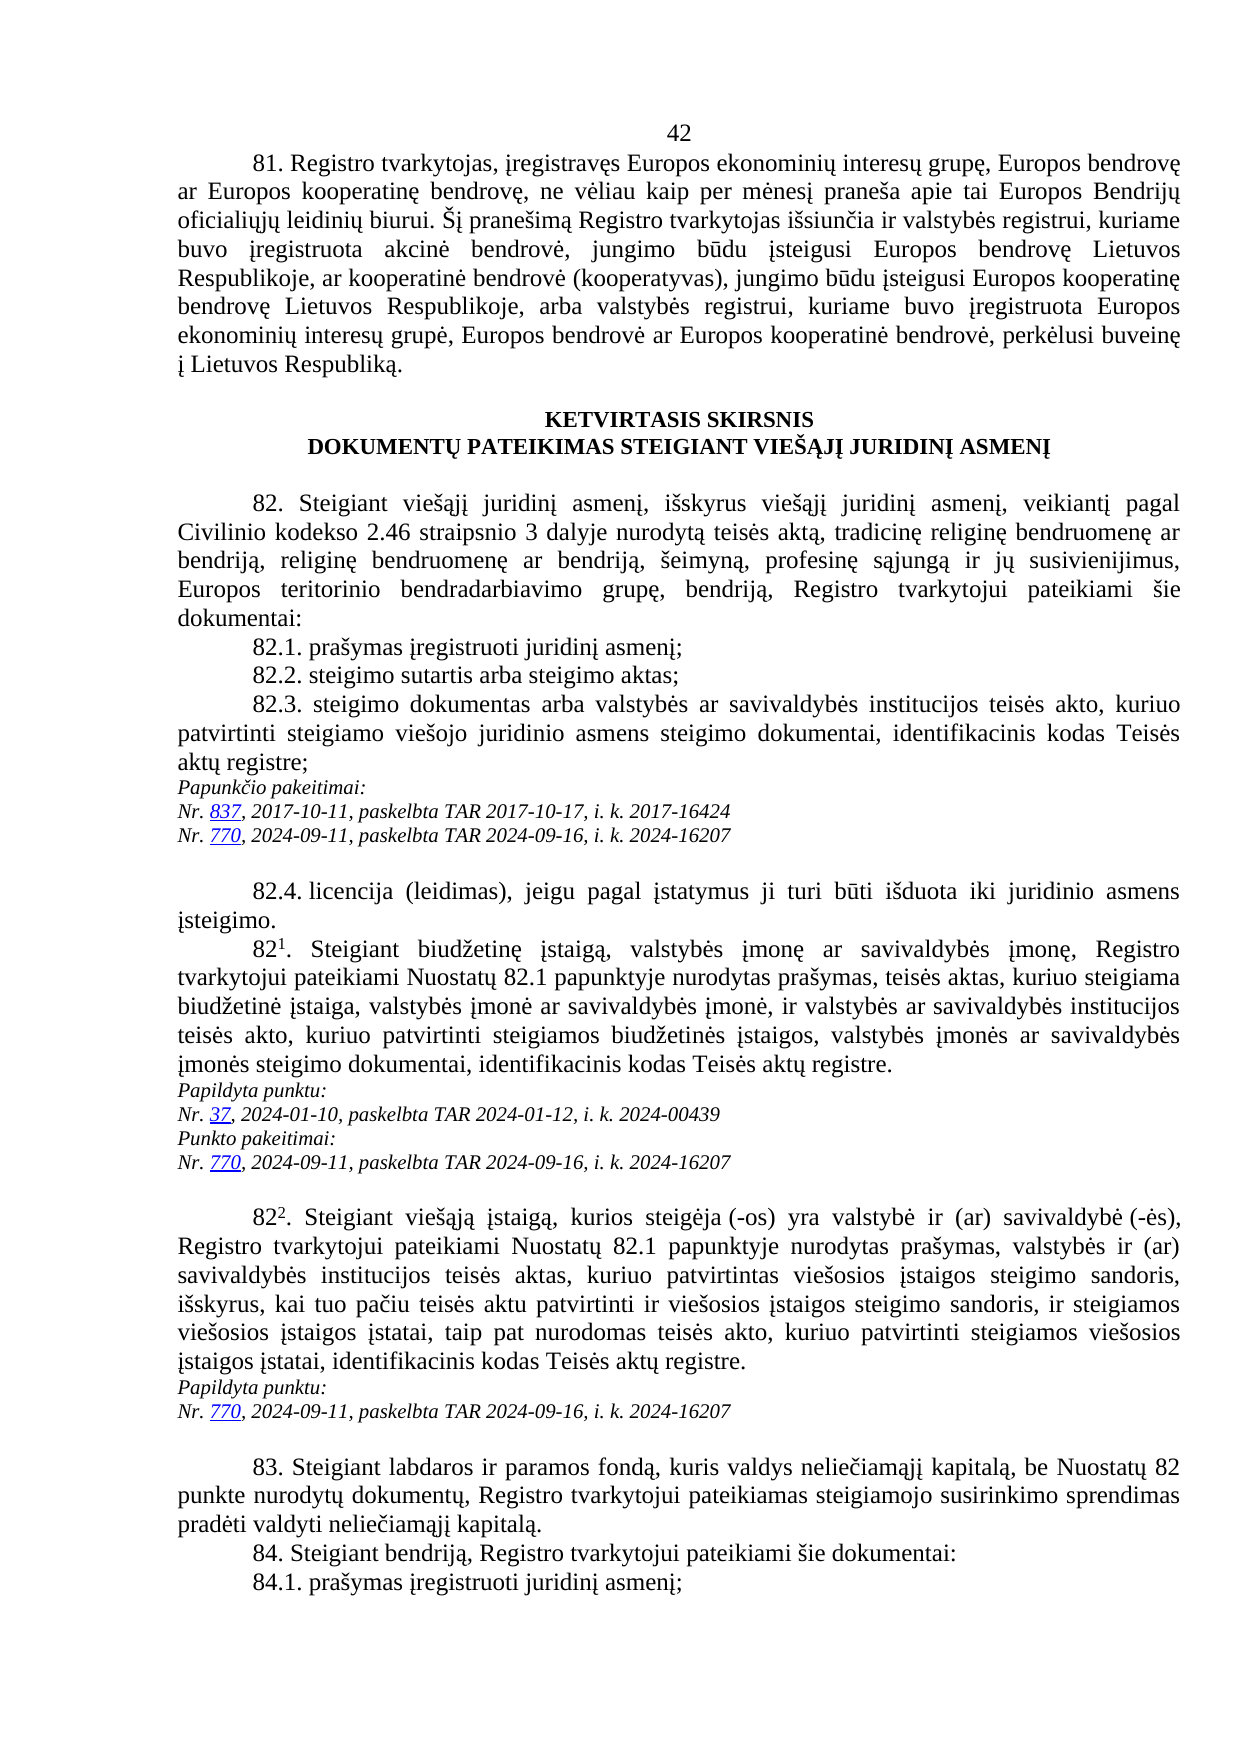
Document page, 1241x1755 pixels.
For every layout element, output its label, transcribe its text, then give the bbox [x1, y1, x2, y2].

text Punkto pakeitimai: [177, 1126, 1181, 1150]
text 821. Steigiant biudžetinę įstaigą, valstybės įmonę ar savivaldybės įmonę, Registro tvarkytojui pateikiami Nuostatų 82.1 papunktyje nurodytas prašymas, teisės aktas, kuriuo steigiama biudžetinė įstaiga, valstybės įmonė ar savivaldybės įmonė, ir valstybės ar savivaldybės institucijos teisės akto, kuriuo patvirtinti steigiamos biudžetinės įstaigos, valstybės įmonės ar savivaldybės įmonės steigimo dokumentai, identifikacinis kodas Teisės aktų registre. [177, 934, 1181, 1077]
text Papunkčio pakeitimai: [177, 775, 1181, 799]
text 81. Registro tvarkytojas, įregistravęs Europos ekonominių interesų grupę, Europos bendrovę ar Europos kooperatinę bendrovę, ne vėliau kaip per mėnesį praneša apie tai Europos Bendrijų oficialiųjų leidinių biurui. Šį pranešimą Registro tvarkytojas išsiunčia ir valstybės registrui, kuriame buvo įregistruota akcinė bendrovė, jungimo būdu įsteigusi Europos bendrovę Lietuvos Respublikoje, ar kooperatinė bendrovė (kooperatyvas), jungimo būdu įsteigusi Europos kooperatinę bendrovę Lietuvos Respublikoje, arba valstybės registrui, kuriame buvo įregistruota Europos ekonominių interesų grupė, Europos bendrovė ar Europos kooperatinė bendrovė, perkėlusi buveinę į Lietuvos Respubliką. [177, 148, 1181, 378]
text 84. Steigiant bendriją, Registro tvarkytojui pateikiami šie dokumentai: [177, 1538, 1181, 1567]
text 82. Steigiant viešąjį juridinį asmenį, išskyrus viešąjį juridinį asmenį, veikiantį pagal Civilinio kodekso 2.46 straipsnio 3 dalyje nurodytą teisės aktą, tradicinę religinę bendruomenę ar bendriją, religinę bendruomenę ar bendriją, šeimyną, profesinę sąjungą ir jų susivienijimus, Europos teritorinio bendradarbiavimo grupę, bendriją, Registro tvarkytojui pateikiami šie dokumentai: [177, 488, 1181, 632]
text 84.1. prašymas įregistruoti juridinį asmenį; [177, 1567, 1181, 1596]
text 83. Steigiant labdaros ir paramos fondą, kuris valdys neliečiamąjį kapitalą, be Nuostatų 82 punkte nurodytų dokumentų, Registro tvarkytojui pateikiamas steigiamojo susirinkimo sprendimas pradėti valdyti neliečiamąjį kapitalą. [177, 1452, 1181, 1538]
text DOKUMENTŲ PATEIKIMAS STEIGIANT VIEŠĄJĮ JURIDINĮ ASMENĮ [177, 433, 1181, 459]
text Nr. 770, 2024-09-11, paskelbta TAR 2024-09-16, i. k. 2024-16207 [177, 1150, 1181, 1174]
text Nr. 770, 2024-09-11, paskelbta TAR 2024-09-16, i. k. 2024-16207 [177, 1399, 1181, 1423]
text Nr. 837, 2017-10-11, paskelbta TAR 2017-10-17, i. k. 2017-16424 [177, 799, 1181, 823]
text 82.3. steigimo dokumentas arba valstybės ar savivaldybės institucijos teisės akto, kuriuo patvirtinti steigiamo viešojo juridinio asmens steigimo dokumentai, identifikacinis kodas Teisės aktų registre; [177, 689, 1181, 775]
text Papildyta punktu: [177, 1077, 1181, 1102]
text 82.1. prašymas įregistruoti juridinį asmenį; [177, 632, 1181, 660]
text Nr. 770, 2024-09-11, paskelbta TAR 2024-09-16, i. k. 2024-16207 [177, 823, 1181, 847]
text 82.2. steigimo sutartis arba steigimo aktas; [177, 660, 1181, 689]
text 822. Steigiant viešąją įstaigą, kurios steigėja (-os) yra valstybė ir (ar) savivaldybė (-ės), Registro tvarkytojui pateikiami Nuostatų 82.1 papunktyje nurodytas prašymas, valstybės ir (ar) savivaldybės institucijos teisės aktas, kuriuo patvirtintas viešosios įstaigos steigimo sandoris, išskyrus, kai tuo pačiu teisės aktu patvirtinti ir viešosios įstaigos steigimo sandoris, ir steigiamos viešosios įstaigos įstatai, taip pat nurodomas teisės akto, kuriuo patvirtinti steigiamos viešosios įstaigos įstatai, identifikacinis kodas Teisės aktų registre. [177, 1202, 1181, 1375]
text 82.4. licencija (leidimas), jeigu pagal įstatymus ji turi būti išduota iki juridinio asmens įsteigimo. [177, 876, 1181, 934]
text Papildyta punktu: [177, 1375, 1181, 1399]
text KETVIRTASIS SKIRSNIS [177, 406, 1181, 433]
text Nr. 37, 2024-01-10, paskelbta TAR 2024-01-12, i. k. 2024-00439 [177, 1102, 1181, 1126]
